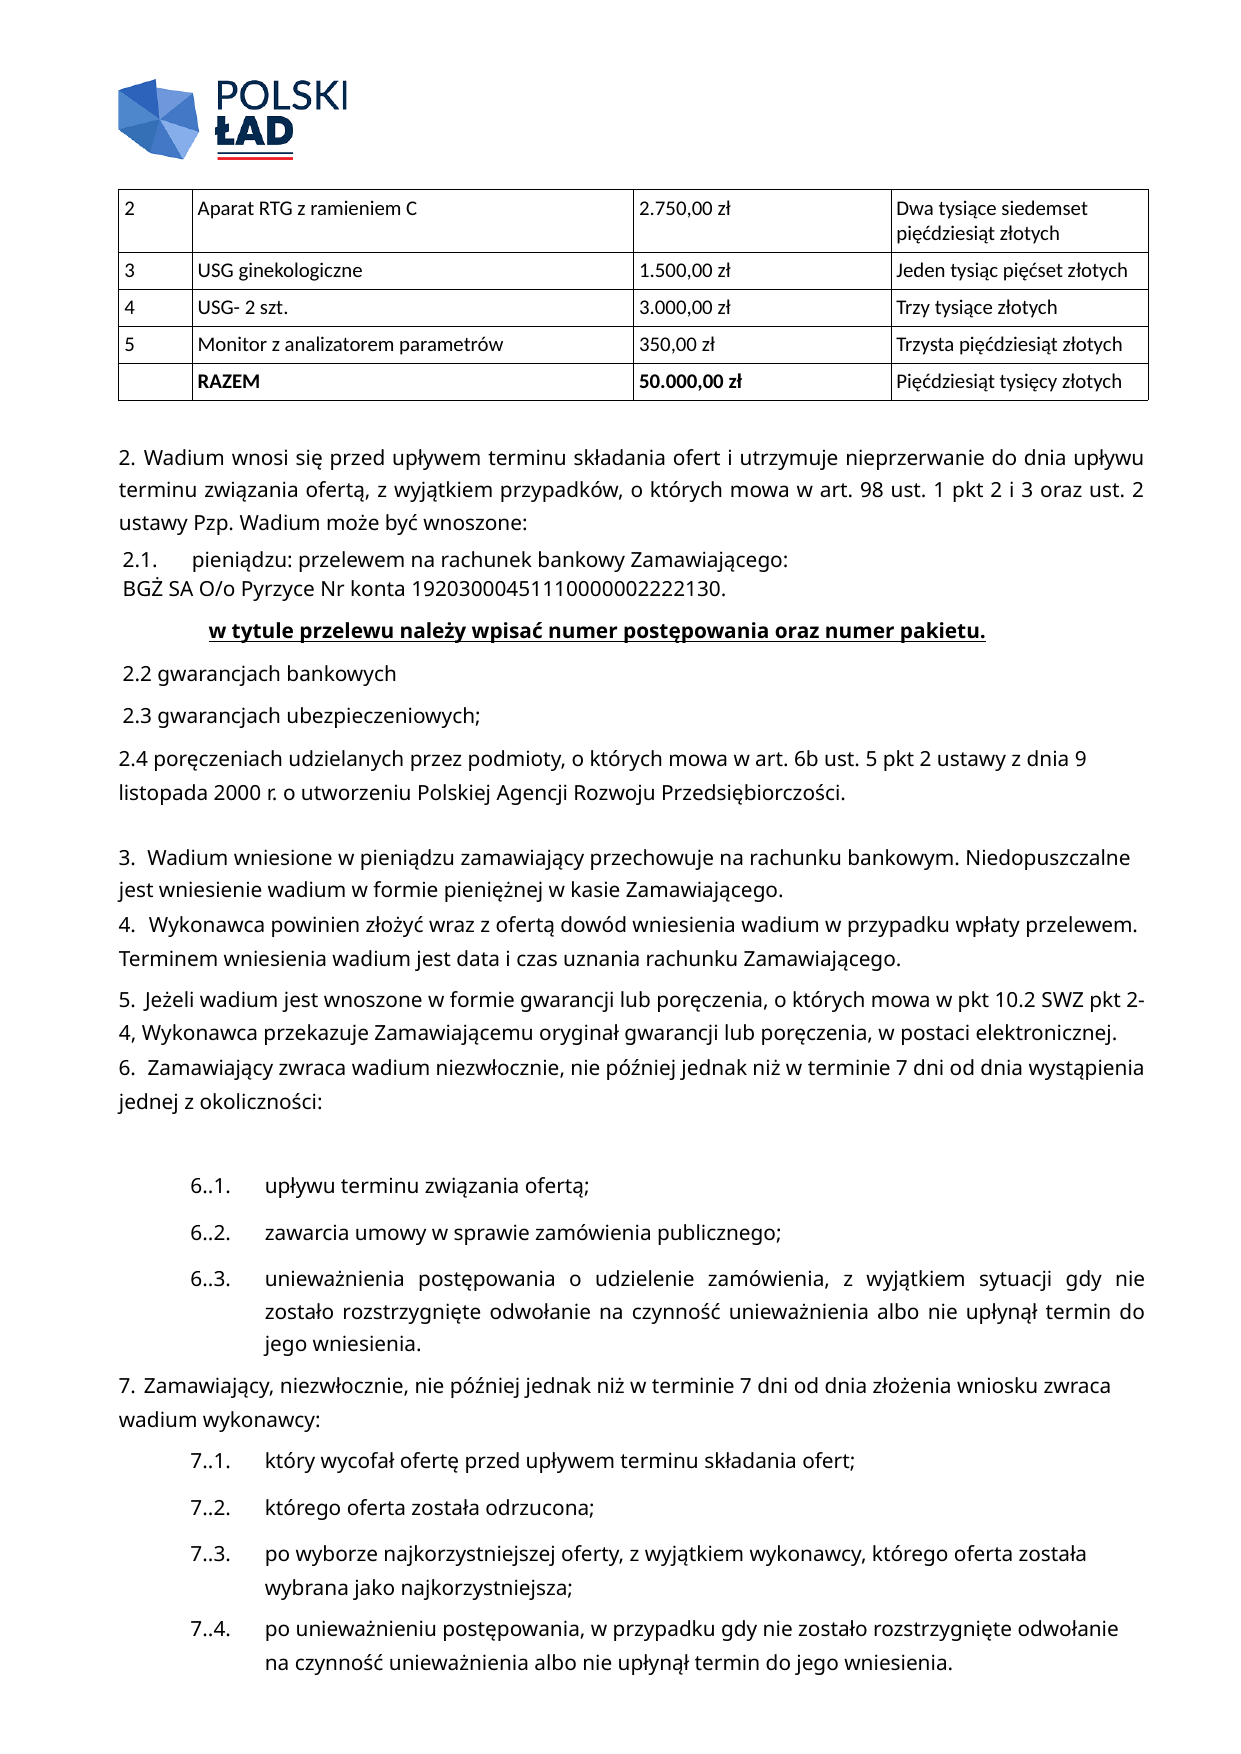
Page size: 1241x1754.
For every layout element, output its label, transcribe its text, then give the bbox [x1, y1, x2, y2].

table_cell Trzy tysiące złotych [892, 290, 1148, 326]
list po unieważnieniu postępowania, w przypadku gdy nie zostało rozstrzygnięte odwołanie na czynność unieważnienia albo nie upłynął termin do jego wniesienia. [190, 1614, 1146, 1677]
list po wyborze najkorzystniejszej oferty, z wyjątkiem wykonawcy, którego oferta została wybrana jako najkorzystniejsza; [190, 1539, 1146, 1602]
table_cell RAZEM [193, 364, 633, 400]
text BGŻ SA O/o Pyrzyce Nr konta 19203000451110000002222130. [122, 574, 1148, 602]
list Wadium wnosi się przed upływem terminu składania ofert i utrzymuje nieprzerwanie do dnia upływu terminu związania ofertą, z wyjątkiem przypadków, o których mowa w art. 98 ust. 1 pkt 2 i 3 oraz ust. 2 ustawy Pzp. Wadium może być wnoszone: [118, 443, 1146, 536]
table_cell 1.500,00 zł [634, 253, 891, 289]
table_cell 2 [119, 190, 192, 252]
table_cell 4 [119, 290, 192, 326]
table_cell Pięćdziesiąt tysięcy złotych [892, 364, 1148, 400]
list Zamawiający, niezwłocznie, nie później jednak niż w terminie 7 dni od dnia złożenia wniosku zwraca wadium wykonawcy: [118, 1371, 1146, 1434]
list pieniądzu: przelewem na rachunek bankowy Zamawiającego: [122, 546, 1148, 574]
table_cell 350,00 zł [634, 327, 891, 363]
table_cell Dwa tysiące siedemset pięćdziesiąt złotych [892, 190, 1148, 252]
table_cell 2.750,00 zł [634, 190, 891, 252]
table_cell 3 [119, 253, 192, 289]
list Wadium wniesione w pieniądzu zamawiający przechowuje na rachunku bankowym. Niedopuszczalne jest wniesienie wadium w formie pieniężnej w kasie Zamawiającego. [118, 843, 1148, 904]
list zawarcia umowy w sprawie zamówienia publicznego; [190, 1218, 1148, 1246]
list który wycofał ofertę przed upływem terminu składania ofert; [190, 1446, 1148, 1475]
table_cell Monitor z analizatorem parametrów [193, 327, 633, 363]
table_cell USG ginekologiczne [193, 253, 633, 289]
table_cell 5 [119, 327, 192, 363]
table_cell 50.000,00 zł [634, 364, 891, 400]
table_cell 3.000,00 zł [634, 290, 891, 326]
text 2.4 poręczeniach udzielanych przez podmioty, o których mowa w art. 6b ust. 5 pkt 2 ustawy z dnia 9 listopada 2000 r. o utworzeniu Polskiej Agencji Rozwoju Przedsiębiorczości. [118, 744, 1146, 806]
table_cell Aparat RTG z ramieniem C [193, 190, 633, 252]
table_cell [119, 364, 192, 400]
picture [118, 79, 347, 160]
table_cell USG- 2 szt. [193, 290, 633, 326]
text w tytule przelewu należy wpisać numer postępowania oraz numer pakietu. [208, 616, 1148, 645]
list upływu terminu związania ofertą; [190, 1172, 1148, 1200]
text 2.2 gwarancjach bankowych [122, 659, 1148, 688]
list unieważnienia postępowania o udzielenie zamówienia, z wyjątkiem sytuacji gdy nie zostało rozstrzygnięte odwołanie na czynność unieważnienia albo nie upłynął termin do jego wniesienia. [190, 1264, 1146, 1358]
table_cell Jeden tysiąc pięćset złotych [892, 253, 1148, 289]
list Wykonawca powinien złożyć wraz z ofertą dowód wniesienia wadium w przypadku wpłaty przelewem. Terminem wniesienia wadium jest data i czas uznania rachunku Zamawiającego. [118, 911, 1146, 973]
list Zamawiający zwraca wadium niezwłocznie, nie później jednak niż w terminie 7 dni od dnia wystąpienia jednej z okoliczności: [118, 1053, 1146, 1116]
table_cell Trzysta pięćdziesiąt złotych [892, 327, 1148, 363]
text 2.3 gwarancjach ubezpieczeniowych; [122, 701, 1148, 730]
list Jeżeli wadium jest wnoszone w formie gwarancji lub poręczenia, o których mowa w pkt 10.2 SWZ pkt 2-4, Wykonawca przekazuje Zamawiającemu oryginał gwarancji lub poręczenia, w postaci elektronicznej. [118, 986, 1146, 1047]
list którego oferta została odrzucona; [190, 1493, 1148, 1521]
